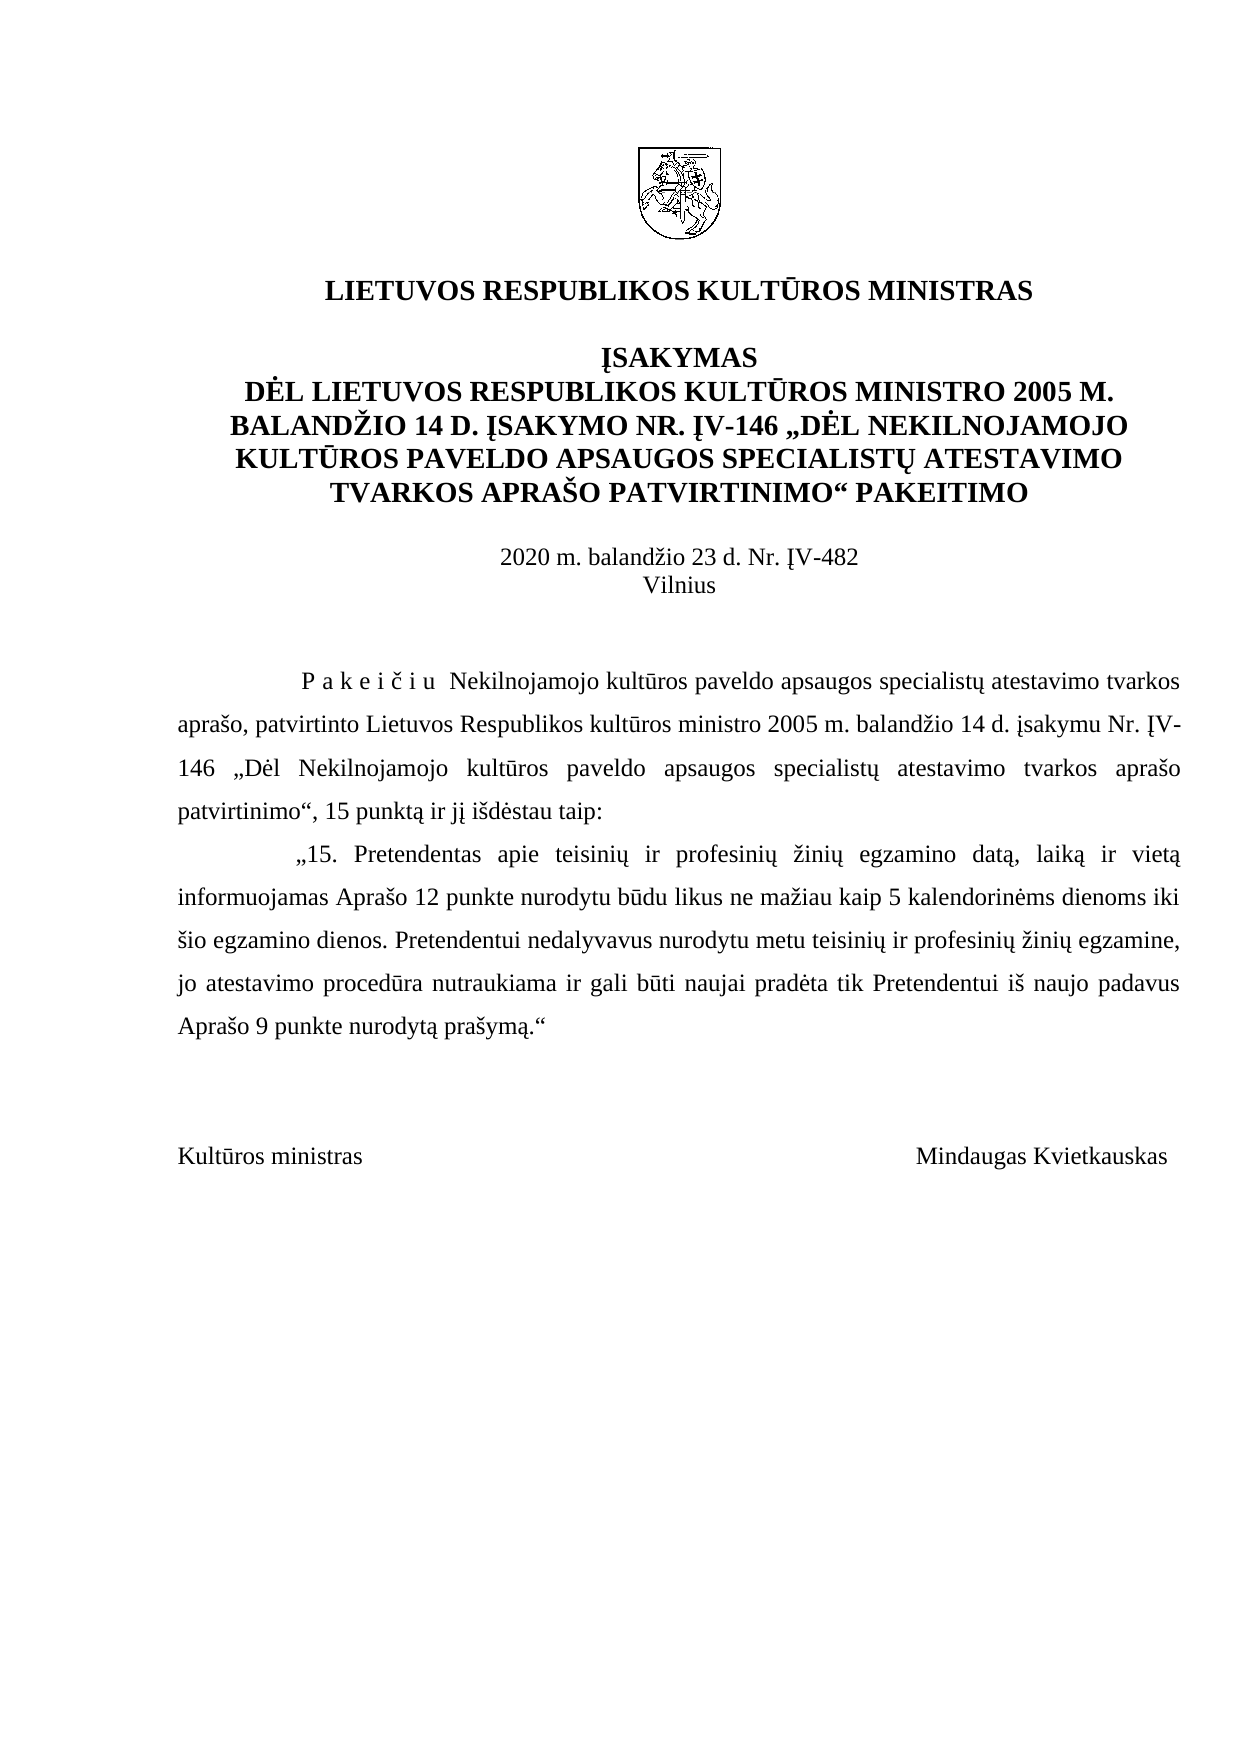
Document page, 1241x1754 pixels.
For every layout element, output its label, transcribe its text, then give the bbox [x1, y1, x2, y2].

text ĮSAKYMAS [177, 341, 1181, 374]
text LIETUVOS RESPUBLIKOS KULTŪROS MINISTRAS [177, 273, 1181, 307]
text 2020 m. balandžio 23 d. Nr. ĮV-482 [177, 542, 1181, 571]
text „15. Pretendentas apie teisinių ir profesinių žinių egzamino datą, laiką ir vietą informuojamas Aprašo 12 punkte nurodytu būdu likus ne mažiau kaip 5 kalendorinėms dienoms iki šio egzamino dienos. Pretendentui nedalyvavus nurodytu metu teisinių ir profesinių žinių egzamine, jo atestavimo procedūra nutraukiama ir gali būti naujai pradėta tik Pretendentui iš naujo padavus Aprašo 9 punkte nurodytą prašymą.“ [177, 839, 1181, 1040]
text DĖL Lietuvos respublikos kultūros ministro 2005 m. balandžio 14 d. įsakymo Nr. ĮV-146 „Dėl NEKILNOJAMOJO KULTŪROS PAVELDO APSAUGOS SPECIALISTŲ ATESTAVIMO tvarkos aprašo PATVIRTINIMO“ pakeitimo [177, 374, 1181, 508]
text Kultūros ministras Mindaugas Kvietkauskas [177, 1141, 1181, 1169]
text P a k e i č i u Nekilnojamojo kultūros paveldo apsaugos specialistų atestavimo tvarkos aprašo, patvirtinto Lietuvos Respublikos kultūros ministro 2005 m. balandžio 14 d. įsakymu Nr. ĮV-146 „Dėl Nekilnojamojo kultūros paveldo apsaugos specialistų atestavimo tvarkos aprašo patvirtinimo“, 15 punktą ir jį išdėstau taip: [177, 666, 1181, 824]
text Vilnius [177, 571, 1181, 599]
